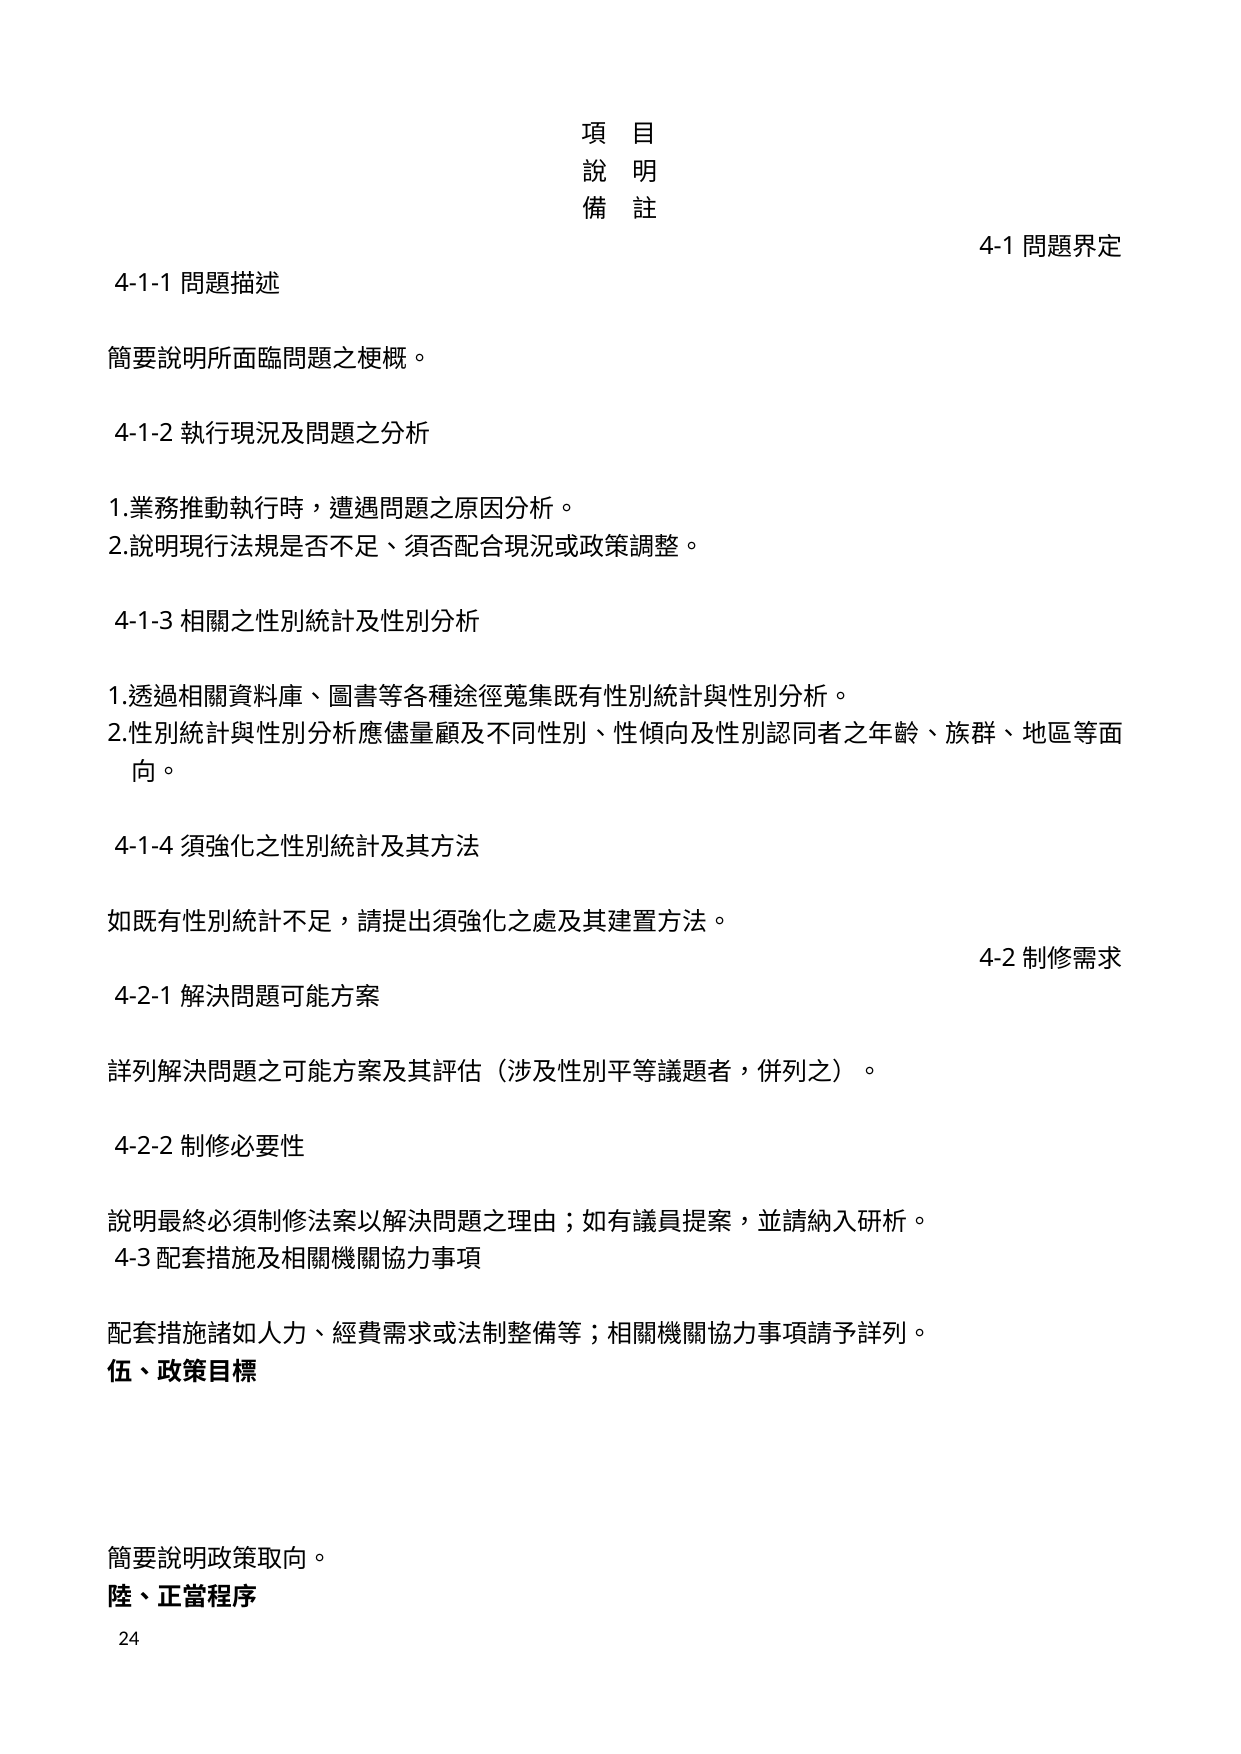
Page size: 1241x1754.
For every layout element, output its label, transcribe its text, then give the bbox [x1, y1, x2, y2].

text 4-1 問題界定 [118, 219, 1122, 257]
text 1.透過相關資料庫、圖書等各種途徑蒐集既有性別統計與性別分析。 [107, 669, 1133, 707]
text 備 註 [107, 182, 1133, 219]
text 1.業務推動執行時，遭遇問題之原因分析。 [108, 482, 1125, 519]
text 如既有性別統計不足，請提出須強化之處及其建置方法。 [106, 894, 1125, 932]
text 4-2-2 制修必要性 [114, 1119, 1124, 1157]
text 4-1-4 須強化之性別統計及其方法 [114, 819, 1124, 857]
text 陸、正當程序 [107, 1569, 1122, 1607]
text 簡要說明政策取向。 [107, 1532, 1133, 1569]
text 說明最終必須制修法案以解決問題之理由；如有議員提案，並請納入研析。 [106, 1194, 1125, 1232]
text 4-3配套措施及相關機關協力事項 [114, 1232, 1124, 1269]
text 2.說明現行法規是否不足、須否配合現況或政策調整。 [108, 519, 1125, 557]
text 簡要說明所面臨問題之梗概。 [107, 332, 1125, 369]
text 伍、政策目標 [107, 1344, 1133, 1382]
text 配套措施諸如人力、經費需求或法制整備等；相關機關協力事項請予詳列。 [106, 1307, 1125, 1344]
text 4-1-2 執行現況及問題之分析 [114, 407, 1124, 444]
text 詳列解決問題之可能方案及其評估（涉及性別平等議題者，併列之）。 [107, 1044, 1125, 1082]
text 4-1-1 問題描述 [114, 257, 1124, 294]
text 4-2 制修需求 [118, 932, 1122, 969]
text 4-1-3 相關之性別統計及性別分析 [114, 594, 1124, 632]
text 項 目 [114, 107, 1122, 144]
text 說 明 [107, 144, 1133, 182]
text 4-2-1 解決問題可能方案 [114, 969, 1124, 1007]
text 2.性別統計與性別分析應儘量顧及不同性別、性傾向及性別認同者之年齡、族群、地區等面向。 [107, 707, 1125, 782]
